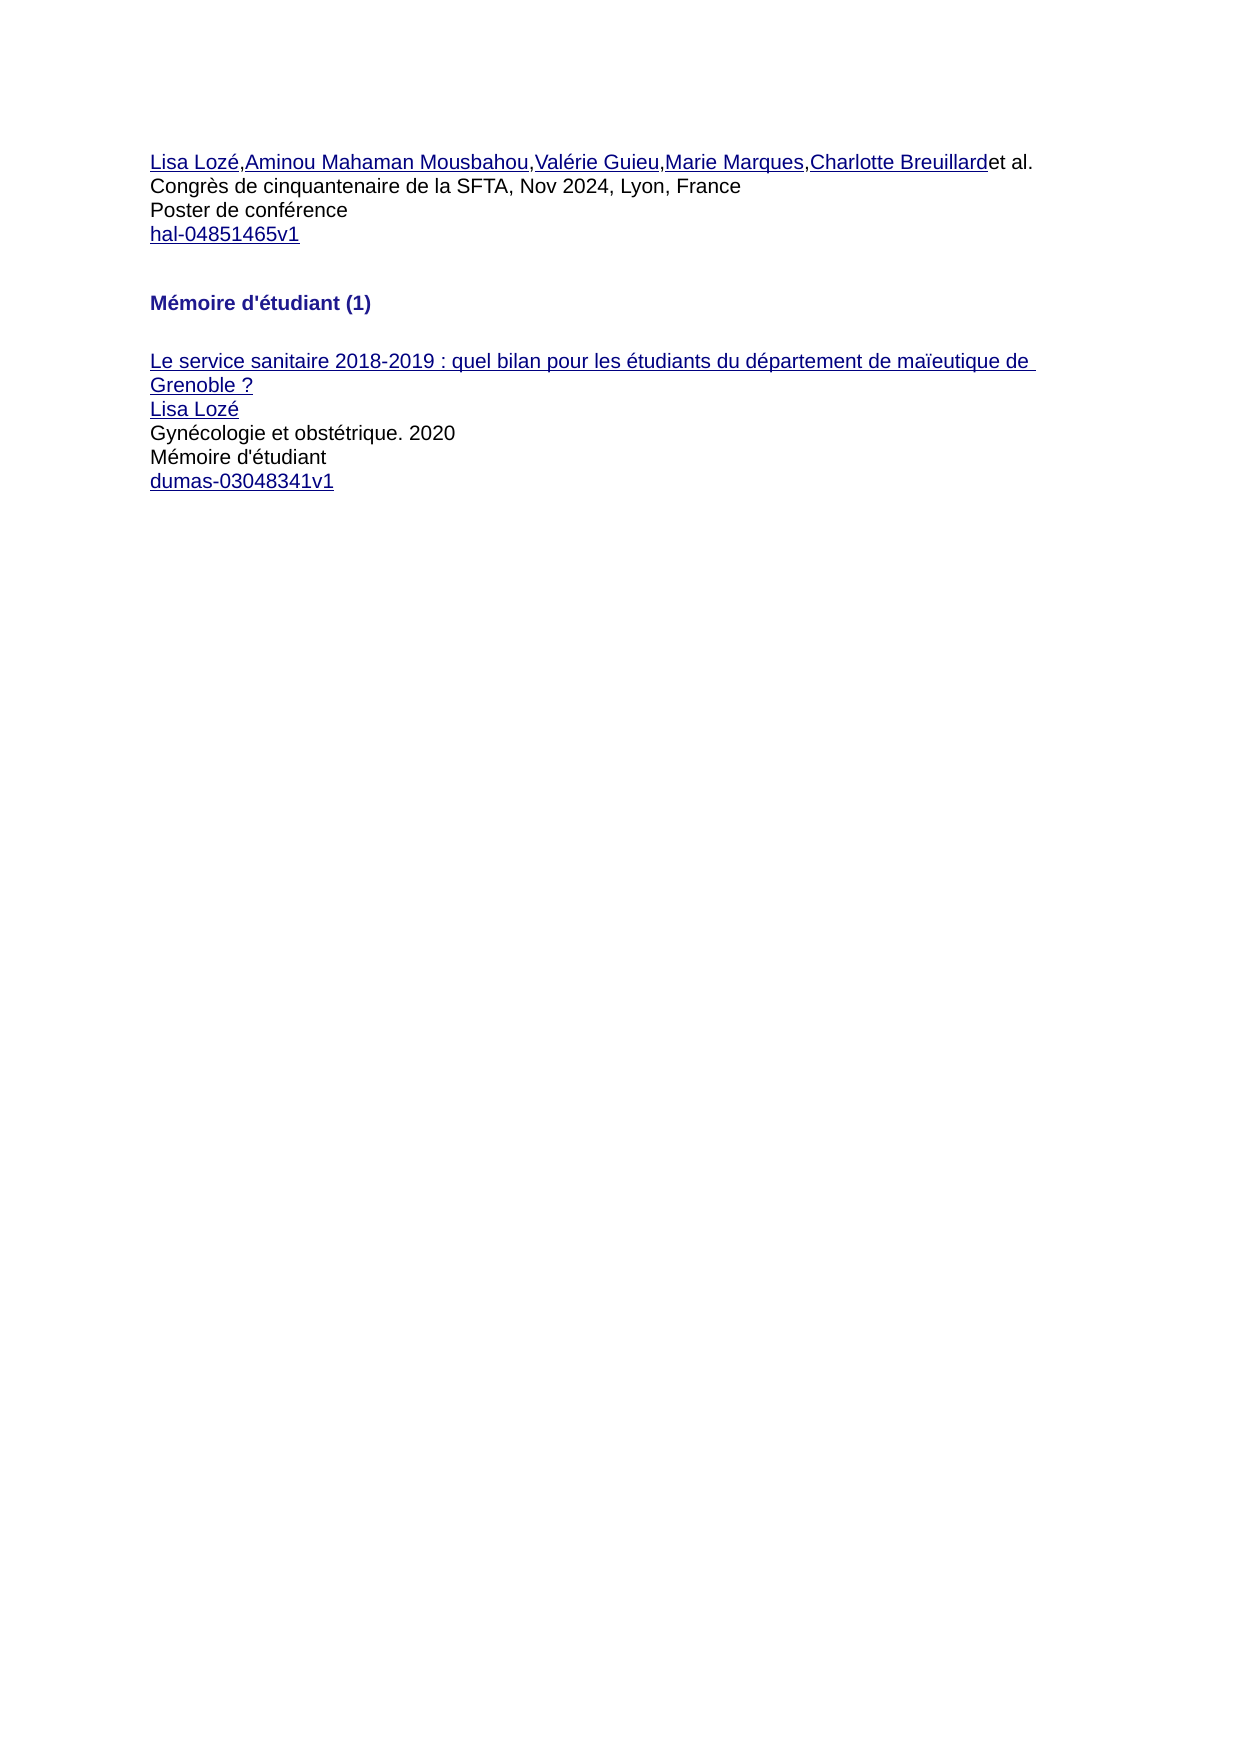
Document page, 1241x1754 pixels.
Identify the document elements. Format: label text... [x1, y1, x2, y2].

table_header Lisa Lozé,Aminou Mahaman Mousbahou,Valérie Guieu,Marie Marques,Charlotte Breuillardet al. Congrès de cinquantenaire de la SFTA, Nov 2024, Lyon, France Poster de conférence hal-04851465v1 [150, 150, 1090, 246]
subtitle Mémoire d'étudiant (1) [150, 291, 1090, 314]
table_header Le service sanitaire 2018-2019 : quel bilan pour les étudiants du département de maïeutique de Grenoble ? Lisa Lozé Gynécologie et obstétrique. 2020 Mémoire d'étudiant dumas-03048341v1 [150, 349, 1090, 493]
